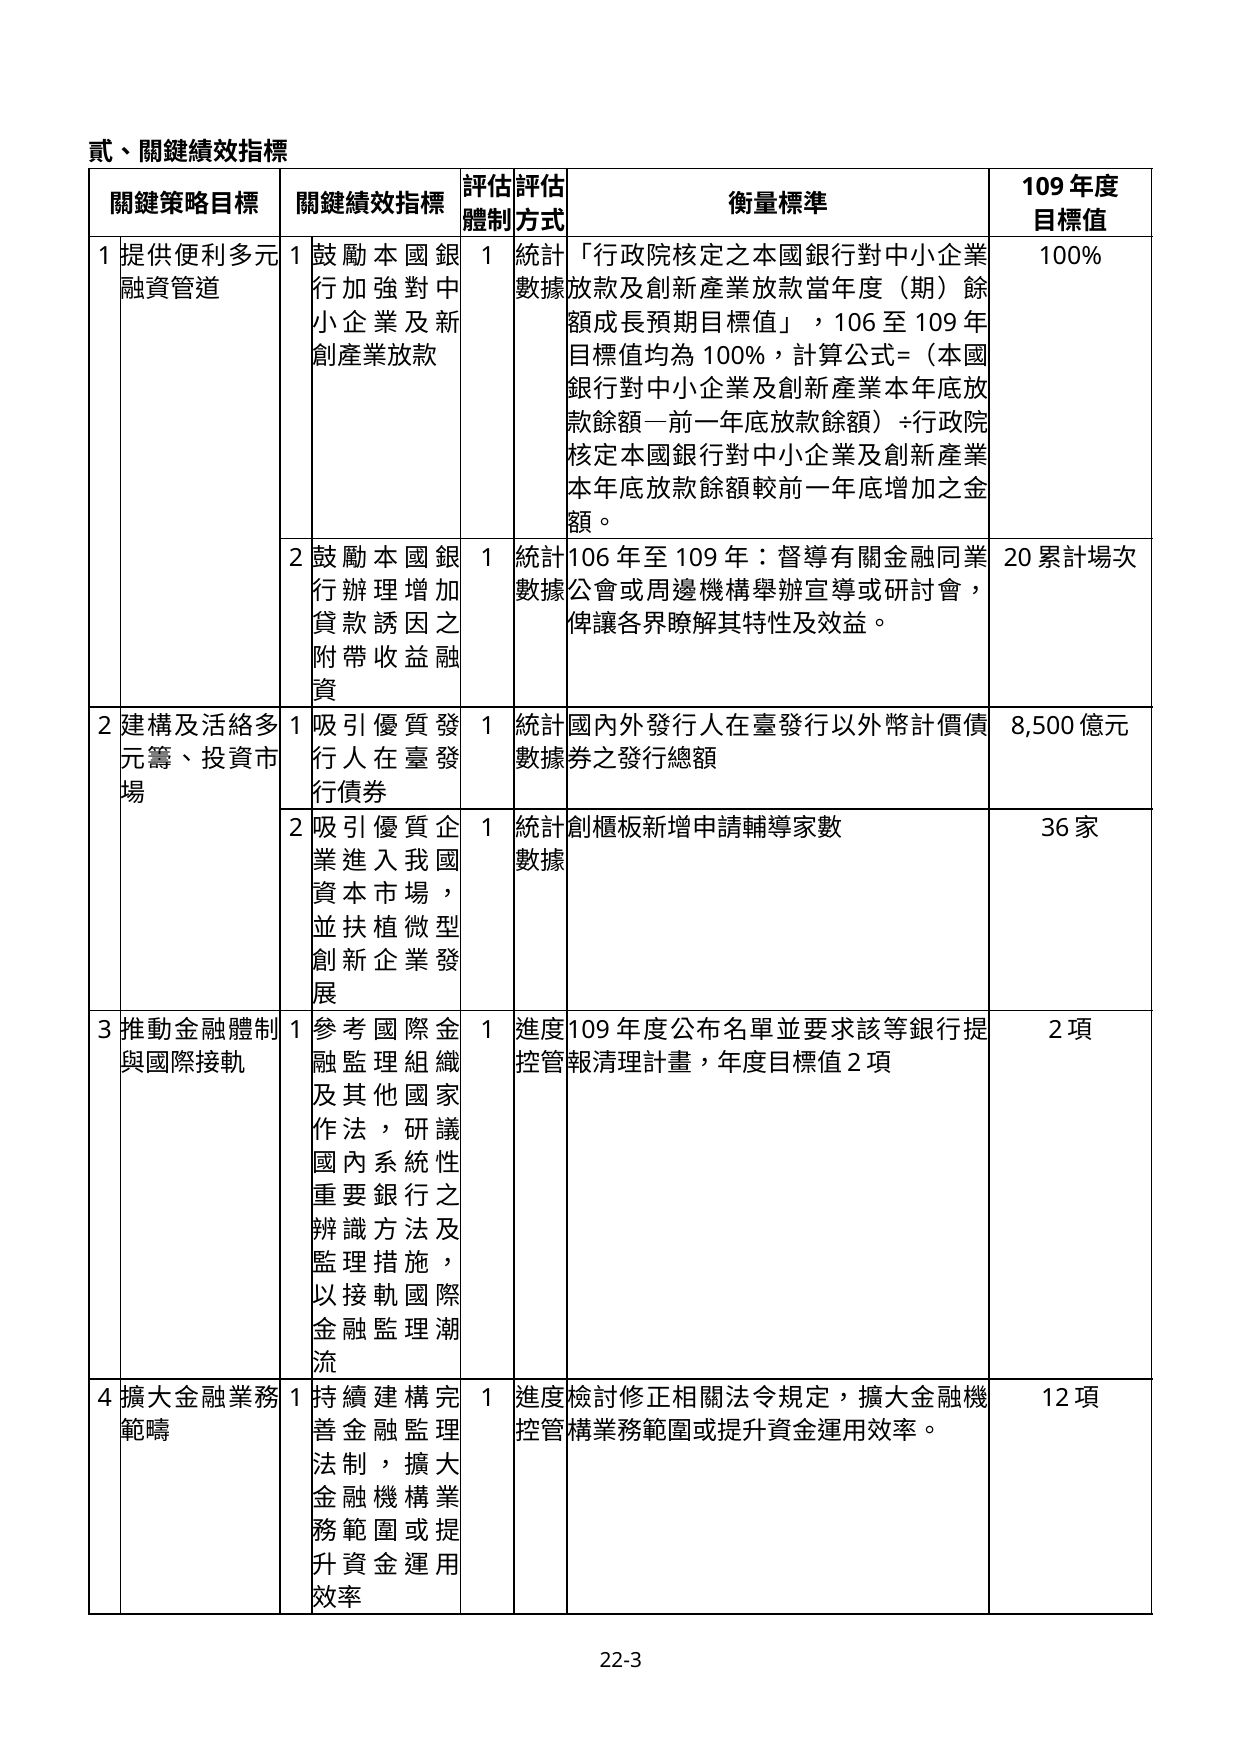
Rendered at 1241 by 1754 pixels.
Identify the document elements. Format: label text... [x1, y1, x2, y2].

table_cell 提供便利多元融資管道 [121, 237, 279, 706]
table_cell 統計數據 [515, 708, 566, 808]
table_cell 1 [461, 810, 513, 1009]
table_cell 1 [281, 237, 311, 538]
table_cell 4 [90, 1380, 120, 1613]
table_cell 1 [461, 539, 513, 706]
text 貳、關鍵績效指標 [89, 134, 1152, 167]
table_cell 36家 [990, 810, 1151, 1009]
table_cell 109年度公布名單並要求該等銀行提報清理計畫，年度目標值2項 [568, 1011, 988, 1378]
table_cell 推動金融體制與國際接軌 [121, 1011, 279, 1378]
table_cell 12項 [990, 1380, 1151, 1613]
table_header 109年度 目標值 [990, 169, 1151, 236]
table_cell 創櫃板新增申請輔導家數 [568, 810, 988, 1009]
table_cell 參考國際金融監理組織及其他國家作法，研議國內系統性重要銀行之辨識方法及監理措施，以接軌國際金融監理潮流 [313, 1011, 460, 1378]
table_cell 「行政院核定之本國銀行對中小企業放款及創新產業放款當年度（期）餘額成長預期目標值」，106至109年目標值均為100%，計算公式=（本國銀行對中小企業及創新產業本年底放款餘額—前一年底放款餘額）÷行政院核定本國銀行對中小企業及創新產業本年底放款餘額較前一年底增加之金額。 [568, 237, 988, 538]
table_header 關鍵策略目標 [90, 169, 279, 236]
table_cell 20累計場次 [990, 539, 1151, 706]
table_cell 1 [461, 237, 513, 538]
table_cell 2 [90, 708, 120, 1009]
table_cell 1 [461, 1011, 513, 1378]
table_cell 1 [461, 708, 513, 808]
table_cell 1 [90, 237, 120, 706]
table_cell 國內外發行人在臺發行以外幣計價債券之發行總額 [568, 708, 988, 808]
table_cell 100% [990, 237, 1151, 538]
table_cell 8,500億元 [990, 708, 1151, 808]
table_cell 3 [90, 1011, 120, 1378]
table_cell 建構及活絡多元籌、投資市場 [121, 708, 279, 1009]
table_cell 2項 [990, 1011, 1151, 1378]
table_cell 檢討修正相關法令規定，擴大金融機構業務範圍或提升資金運用效率。 [568, 1380, 988, 1613]
table_cell 1 [281, 1011, 311, 1378]
table_header 關鍵績效指標 [281, 169, 460, 236]
table_cell 1 [461, 1380, 513, 1613]
table_header 評估方式 [515, 169, 566, 236]
table_cell 統計數據 [515, 539, 566, 706]
table_cell 持續建構完善金融監理法制，擴大金融機構業務範圍或提升資金運用效率 [313, 1380, 460, 1613]
table_cell 進度控管 [515, 1011, 566, 1378]
table_cell 統計數據 [515, 237, 566, 538]
table_cell 吸引優質企業進入我國資本市場，並扶植微型創新企業發展 [313, 810, 460, 1009]
table_cell 鼓勵本國銀行辦理增加貸款誘因之附帶收益融資 [313, 539, 460, 706]
table_cell 擴大金融業務範疇 [121, 1380, 279, 1613]
table_cell 1 [281, 708, 311, 808]
table_cell 統計數據 [515, 810, 566, 1009]
table_cell 2 [281, 810, 311, 1009]
table_cell 2 [281, 539, 311, 706]
table_cell 鼓勵本國銀行加強對中小企業及新創產業放款 [313, 237, 460, 538]
table_header 評估體制 [461, 169, 513, 236]
table_cell 1 [281, 1380, 311, 1613]
table_header 衡量標準 [568, 169, 988, 236]
table_cell 106年至109年：督導有關金融同業公會或周邊機構舉辦宣導或研討會，俾讓各界瞭解其特性及效益。 [568, 539, 988, 706]
table_cell 進度控管 [515, 1380, 566, 1613]
table_cell 吸引優質發行人在臺發行債券 [313, 708, 460, 808]
